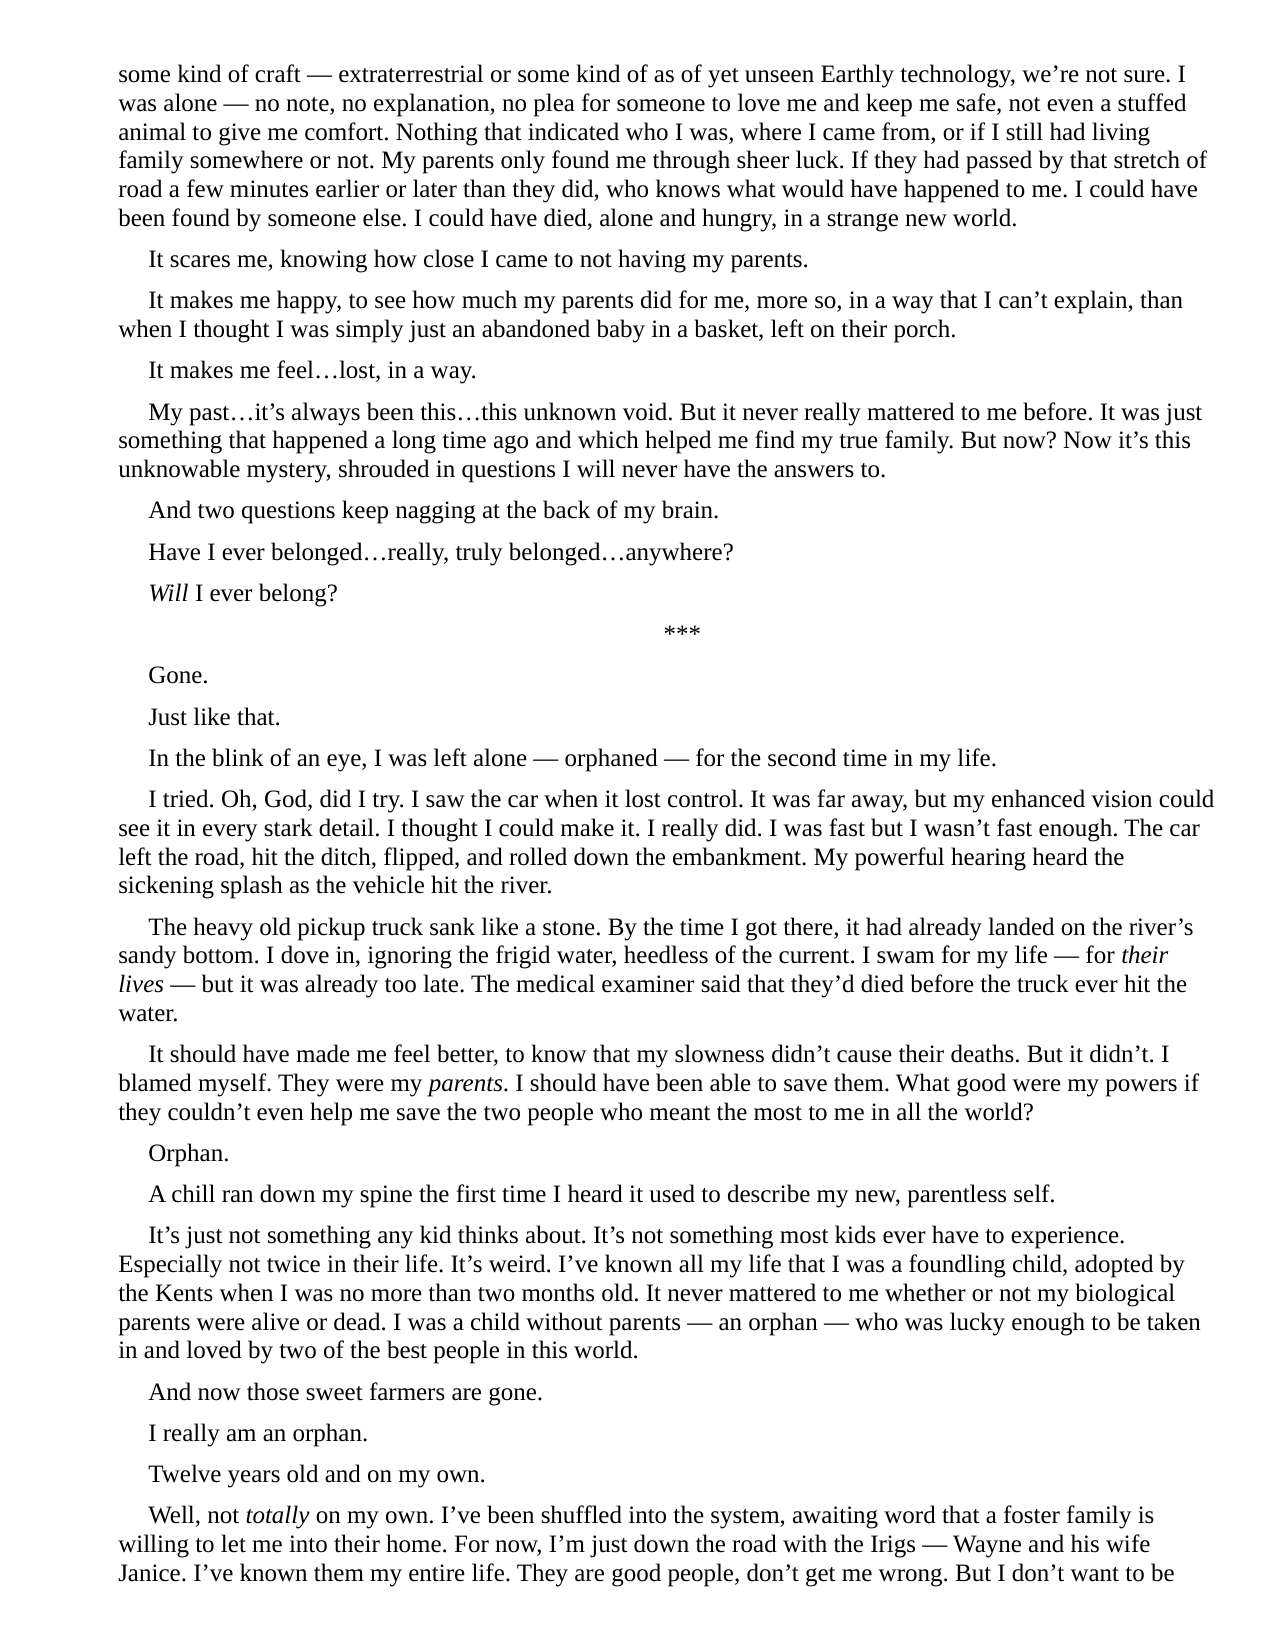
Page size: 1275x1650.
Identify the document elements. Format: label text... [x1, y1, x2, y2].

text It makes me happy, to see how much my parents did for me, more so, in a way that I can’t explain, than when I thought I was simply just an abandoned baby in a basket, left on their porch. [118, 285, 1216, 343]
text Just like that. [118, 702, 1216, 730]
text I really am an orphan. [118, 1418, 1216, 1447]
text And now those sweet farmers are gone. [118, 1377, 1216, 1405]
text A chill ran down my spine the first time I heard it used to describe my new, parentless self. [118, 1179, 1216, 1208]
text *** [118, 619, 1216, 648]
text Twelve years old and on my own. [118, 1459, 1216, 1488]
text It scares me, knowing how close I came to not having my parents. [118, 244, 1216, 273]
text some kind of craft — extraterrestrial or some kind of as of yet unseen Earthly technology, we’re not sure. I was alone — no note, no explanation, no plea for someone to love me and keep me safe, not even a stuffed animal to give me comfort. Nothing that indicated who I was, where I came from, or if I still had living family somewhere or not. My parents only found me through sheer luck. If they had passed by that stretch of road a few minutes earlier or later than they did, who knows what would have happened to me. I could have been found by someone else. I could have died, alone and hungry, in a strange new world. [118, 59, 1216, 232]
text It makes me feel…lost, in a way. [118, 355, 1216, 384]
text It’s just not something any kid thinks about. It’s not something most kids ever have to experience. Especially not twice in their life. It’s weird. I’ve known all my life that I was a foundling child, adopted by the Kents when I was no more than two months old. It never mattered to me whether or not my biological parents were alive or dead. I was a child without parents — an orphan — who was lucky enough to be taken in and loved by two of the best people in this world. [118, 1220, 1216, 1364]
text Well, not totally on my own. I’ve been shuffled into the system, awaiting word that a foster family is willing to let me into their home. For now, I’m just down the road with the Irigs — Wayne and his wife Janice. I’ve known them my entire life. They are good people, don’t get me wrong. But I don’t want to be [118, 1500, 1216, 1587]
text The heavy old pickup truck sank like a stone. By the time I got there, it had already landed on the river’s sandy bottom. I dove in, ignoring the frigid water, heedless of the current. I swam for my life — for their lives — but it was already too late. The medical examiner said that they’d died before the truck ever hit the water. [118, 912, 1216, 1027]
text I tried. Oh, God, did I try. I saw the car when it lost control. It was far away, but my enhanced vision could see it in every stark detail. I thought I could make it. I really did. I was fast but I wasn’t fast enough. The car left the road, hit the ditch, flipped, and rolled down the embankment. My powerful hearing heard the sickening splash as the vehicle hit the river. [118, 784, 1216, 899]
text And two questions keep nagging at the back of my brain. [118, 495, 1216, 524]
text Have I ever belonged…really, truly belonged…anywhere? [118, 537, 1216, 565]
text Will I ever belong? [118, 578, 1216, 607]
text My past…it’s always been this…this unknown void. But it never really mattered to me before. It was just something that happened a long time ago and which helped me find my true family. But now? Now it’s this unknowable mystery, shrouded in questions I will never have the answers to. [118, 397, 1216, 483]
text Orphan. [118, 1138, 1216, 1167]
text It should have made me feel better, to know that my slowness didn’t cause their deaths. But it didn’t. I blamed myself. They were my parents. I should have been able to save them. What good were my powers if they couldn’t even help me save the two people who meant the most to me in all the world? [118, 1039, 1216, 1125]
text In the blink of an eye, I was left alone — orphaned — for the second time in my life. [118, 743, 1216, 772]
text Gone. [118, 660, 1216, 689]
